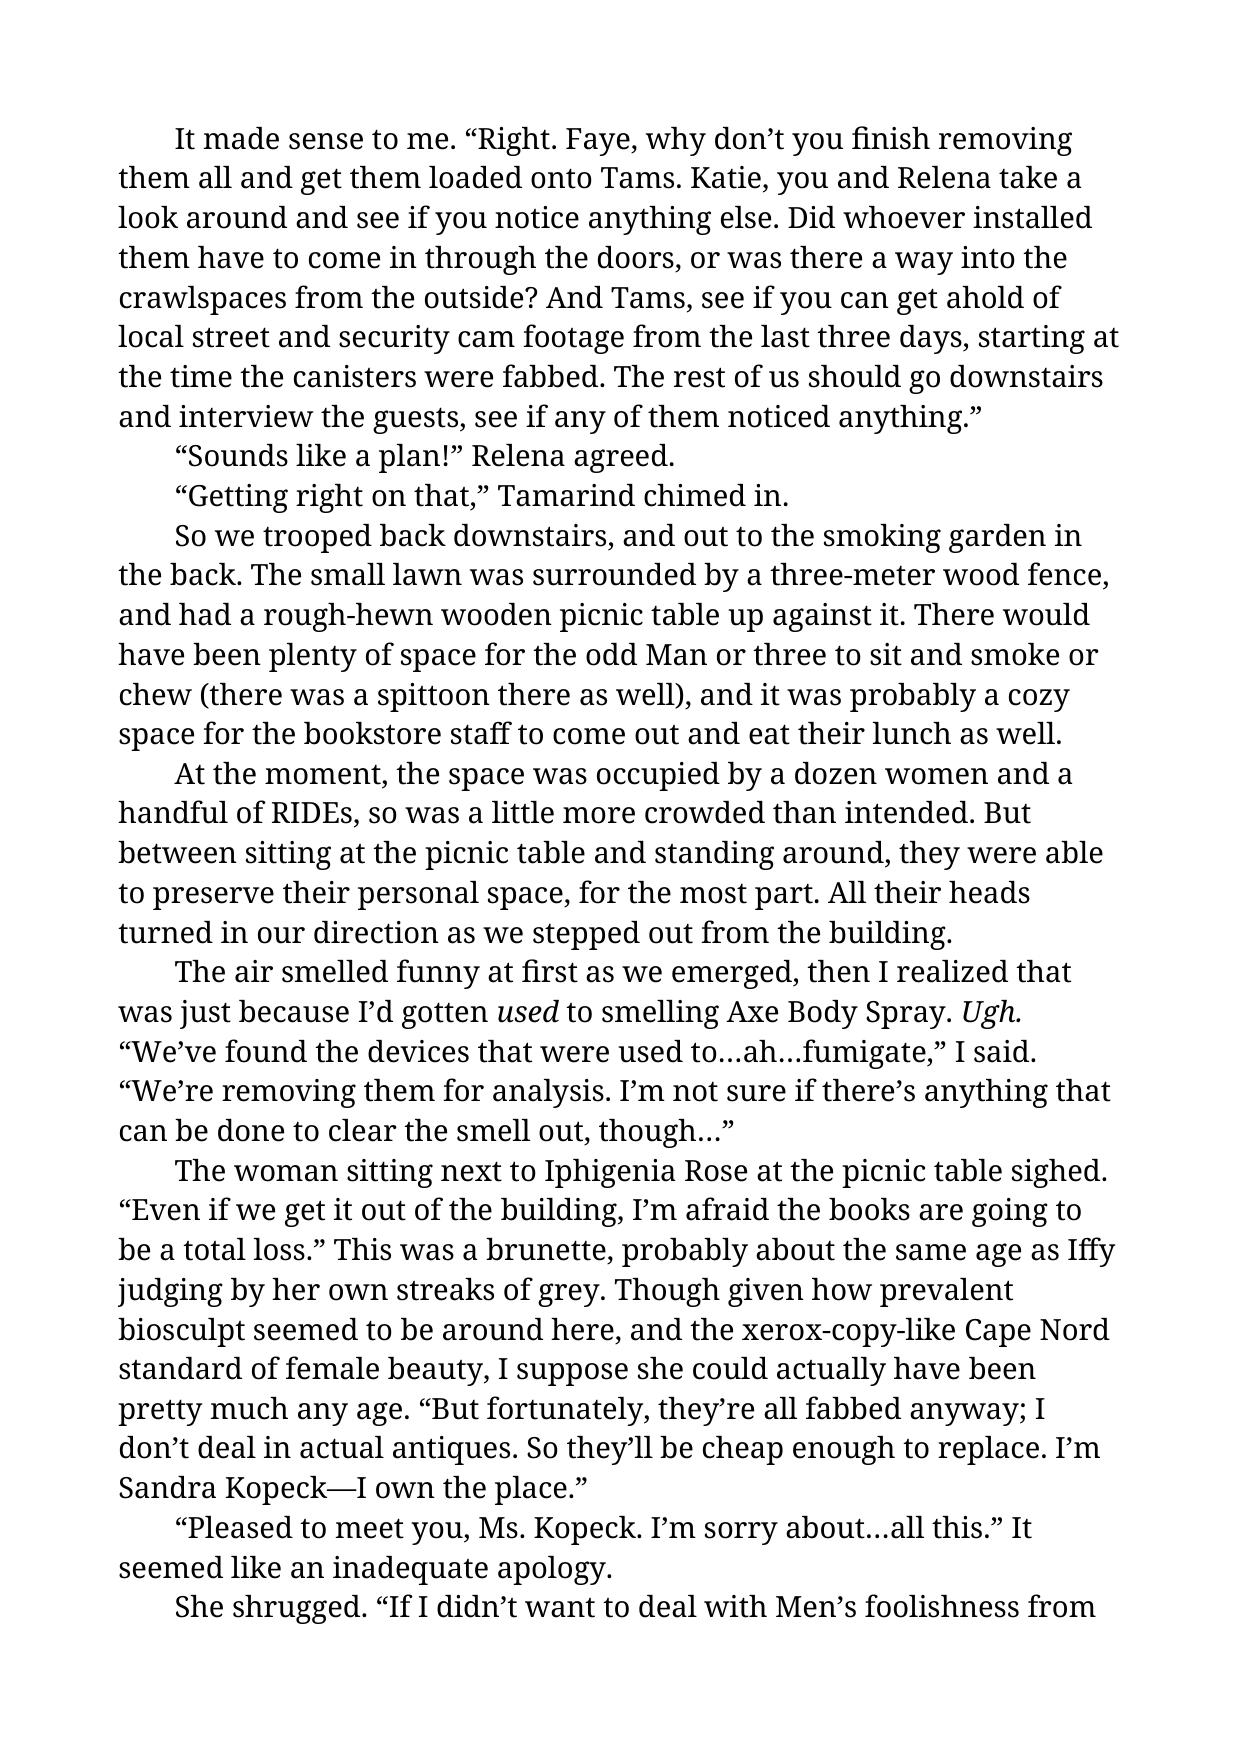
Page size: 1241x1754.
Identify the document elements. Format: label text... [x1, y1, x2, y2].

text The woman sitting next to Iphigenia Rose at the picnic table sighed. “Even if we get it out of the building, I’m afraid the books are going to be a total loss.” This was a brunette, probably about the same age as Iffy judging by her own streaks of grey. Though given how prevalent biosculpt seemed to be around here, and the xerox-copy-like Cape Nord standard of female beauty, I suppose she could actually have been pretty much any age. “But fortunately, they’re all fabbed anyway; I don’t deal in actual antiques. So they’ll be cheap enough to replace. I’m Sandra Kopeck—I own the place.” [118, 1150, 1122, 1507]
text “Getting right on that,” Tamarind chimed in. [118, 475, 1122, 515]
text At the moment, the space was occupied by a dozen women and a handful of RIDEs, so was a little more crowded than intended. But between sitting at the picnic table and standing around, they were able to preserve their personal space, for the most part. All their heads turned in our direction as we stepped out from the building. [118, 753, 1122, 952]
text It made sense to me. “Right. Faye, why don’t you finish removing them all and get them loaded onto Tams. Katie, you and Relena take a look around and see if you notice anything else. Did whoever installed them have to come in through the doors, or was there a way into the crawlspaces from the outside? And Tams, see if you can get ahold of local street and security cam footage from the last three days, starting at the time the canisters were fabbed. The rest of us should go downstairs and interview the guests, see if any of them noticed anything.” [118, 118, 1122, 436]
text So we trooped back downstairs, and out to the smoking garden in the back. The small lawn was surrounded by a three-meter wood fence, and had a rough-hewn wooden picnic table up against it. There would have been plenty of space for the odd Man or three to sit and smoke or chew (there was a spittoon there as well), and it was probably a cozy space for the bookstore staff to come out and eat their lunch as well. [118, 515, 1122, 753]
text “Sounds like a plan!” Relena agreed. [118, 436, 1122, 475]
text The air smelled funny at first as we emerged, then I realized that was just because I’d gotten used to smelling Axe Body Spray. Ugh. “We’ve found the devices that were used to…ah…fumigate,” I said. “We’re removing them for analysis. I’m not sure if there’s anything that can be done to clear the smell out, though…” [118, 952, 1122, 1150]
text “Pleased to meet you, Ms. Kopeck. I’m sorry about…all this.” It seemed like an inadequate apology. [118, 1507, 1122, 1587]
text She shrugged. “If I didn’t want to deal with Men’s foolishness from [118, 1587, 1122, 1626]
